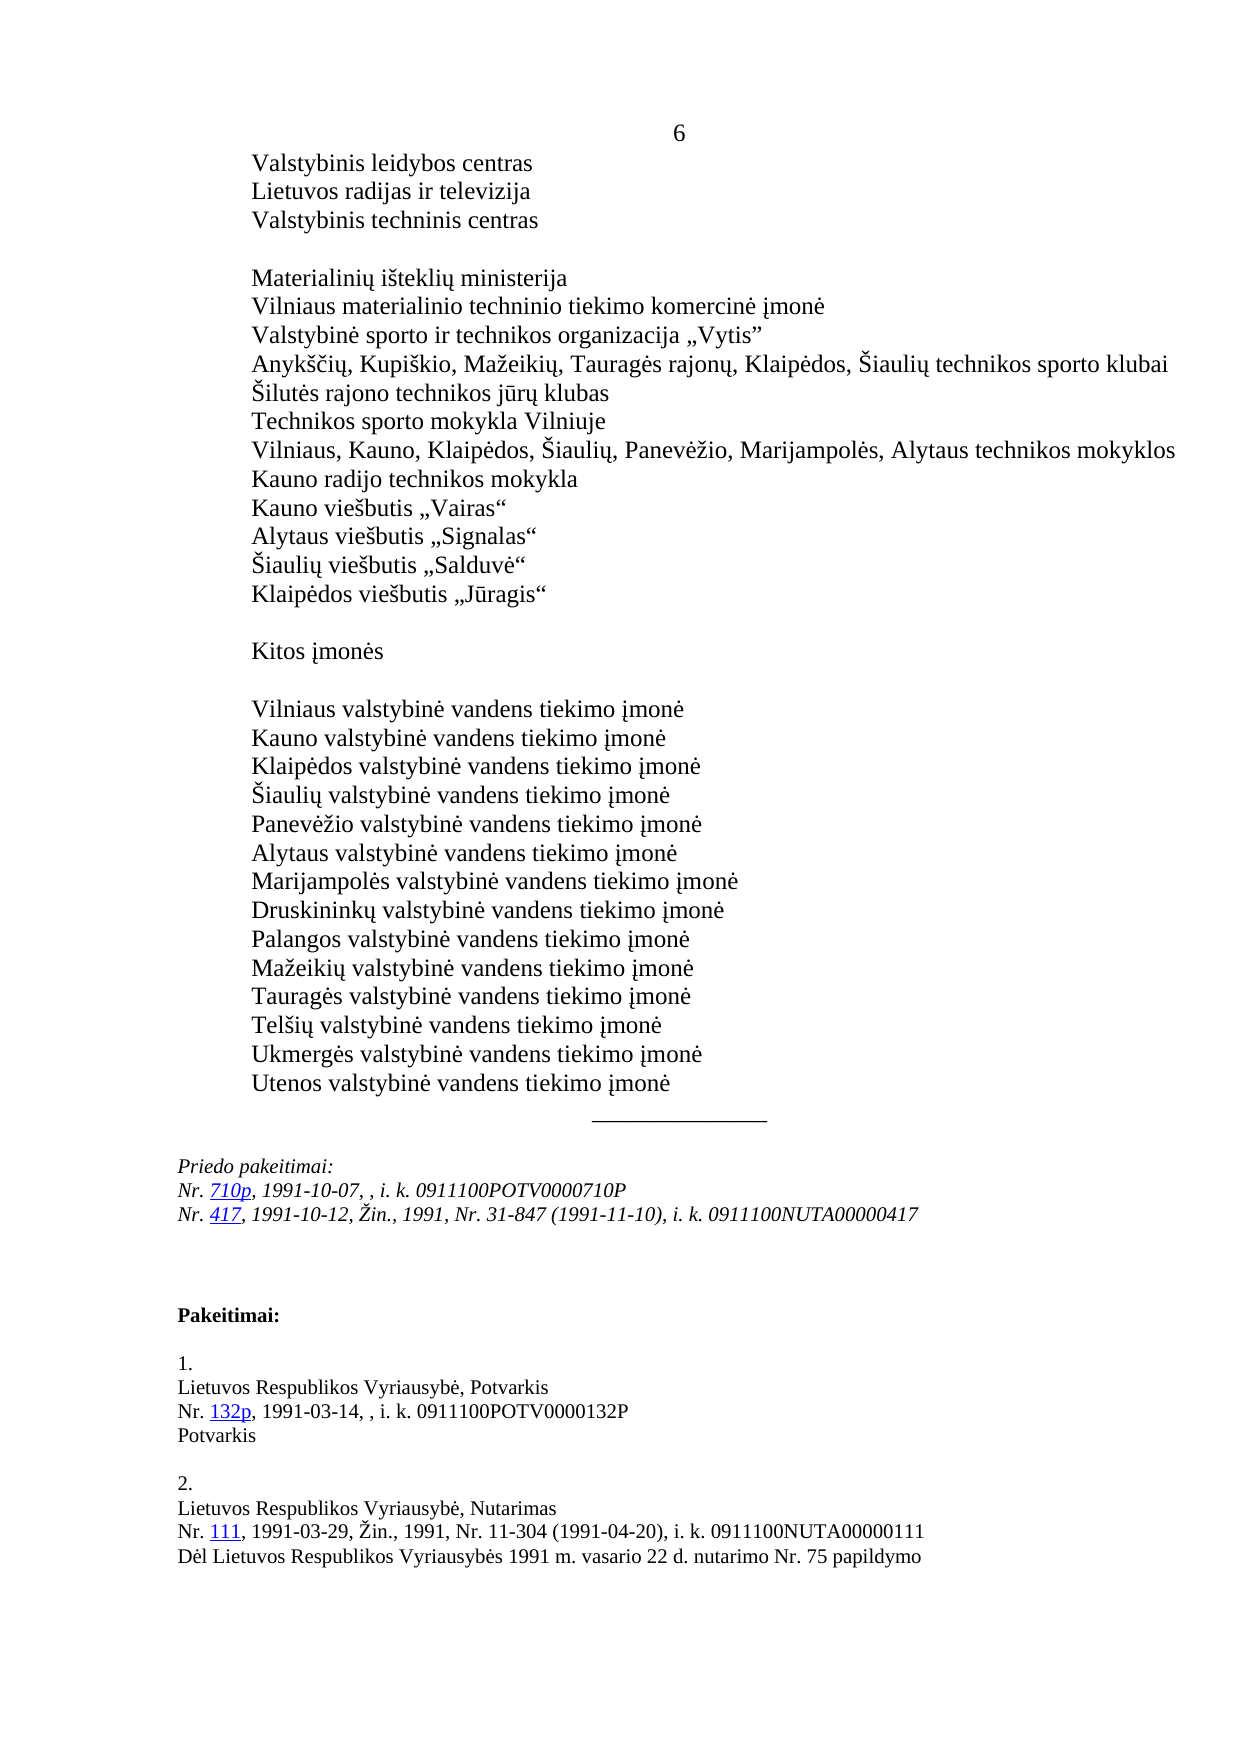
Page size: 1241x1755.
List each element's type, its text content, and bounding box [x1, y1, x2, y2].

text Lietuvos Respublikos Vyriausybė, Nutarimas [177, 1495, 1181, 1519]
text Utenos valstybinė vandens tiekimo įmonė [177, 1068, 1181, 1096]
text Palangos valstybinė vandens tiekimo įmonė [177, 924, 1181, 953]
text Alytaus valstybinė vandens tiekimo įmonė [177, 838, 1181, 866]
text Valstybinė sporto ir technikos organizacija „Vytis” [177, 320, 1181, 349]
text Priedo pakeitimai: [177, 1154, 1181, 1178]
text Šiaulių viešbutis „Salduvė“ [177, 550, 1181, 579]
text Dėl Lietuvos Respublikos Vyriausybės 1991 m. vasario 22 d. nutarimo Nr. 75 papildymo [177, 1543, 1181, 1568]
text Vilniaus, Kauno, Klaipėdos, Šiaulių, Panevėžio, Marijampolės, Alytaus technikos mokyklos [177, 435, 1181, 464]
text Klaipėdos valstybinė vandens tiekimo įmonė [177, 751, 1181, 780]
text Valstybinis techninis centras [177, 205, 1181, 234]
text Šilutės rajono technikos jūrų klubas [177, 378, 1181, 406]
text Nr. 710p, 1991-10-07, , i. k. 0911100POTV0000710P [177, 1178, 1181, 1202]
text Kauno radijo technikos mokykla [177, 464, 1181, 493]
text Ukmergės valstybinė vandens tiekimo įmonė [177, 1039, 1181, 1068]
text Šiaulių valstybinė vandens tiekimo įmonė [177, 780, 1181, 809]
text Lietuvos radijas ir televizija [177, 176, 1181, 205]
text Alytaus viešbutis „Signalas“ [177, 521, 1181, 550]
text Telšių valstybinė vandens tiekimo įmonė [177, 1010, 1181, 1039]
text Technikos sporto mokykla Vilniuje [177, 406, 1181, 435]
text Vilniaus valstybinė vandens tiekimo įmonė [177, 694, 1181, 723]
text ______________ [177, 1096, 1181, 1125]
text Lietuvos Respublikos Vyriausybė, Potvarkis [177, 1375, 1181, 1399]
text Nr. 417, 1991-10-12, Žin., 1991, Nr. 31-847 (1991-11-10), i. k. 0911100NUTA00000417 [177, 1202, 1181, 1226]
text Panevėžio valstybinė vandens tiekimo įmonė [177, 809, 1181, 838]
text Materialinių išteklių ministerija [177, 263, 1181, 291]
text 2. [177, 1471, 1181, 1495]
text Pakeitimai: [177, 1303, 1181, 1327]
text Druskininkų valstybinė vandens tiekimo įmonė [177, 895, 1181, 924]
text Potvarkis [177, 1423, 1181, 1447]
text Anykščių, Kupiškio, Mažeikių, Tauragės rajonų, Klaipėdos, Šiaulių technikos sporto klubai [177, 349, 1181, 378]
text Kitos įmonės [177, 636, 1181, 665]
text Vilniaus materialinio techninio tiekimo komercinė įmonė [177, 291, 1181, 320]
text Marijampolės valstybinė vandens tiekimo įmonė [177, 866, 1181, 895]
text Nr. 111, 1991-03-29, Žin., 1991, Nr. 11-304 (1991-04-20), i. k. 0911100NUTA00000111 [177, 1519, 1181, 1543]
text Kauno valstybinė vandens tiekimo įmonė [177, 723, 1181, 751]
text Kauno viešbutis „Vairas“ [177, 493, 1181, 521]
text Tauragės valstybinė vandens tiekimo įmonė [177, 981, 1181, 1010]
text Valstybinis leidybos centras [177, 148, 1181, 176]
text 1. [177, 1351, 1181, 1375]
text Nr. 132p, 1991-03-14, , i. k. 0911100POTV0000132P [177, 1399, 1181, 1423]
text Mažeikių valstybinė vandens tiekimo įmonė [177, 953, 1181, 981]
text Klaipėdos viešbutis „Jūragis“ [177, 579, 1181, 608]
